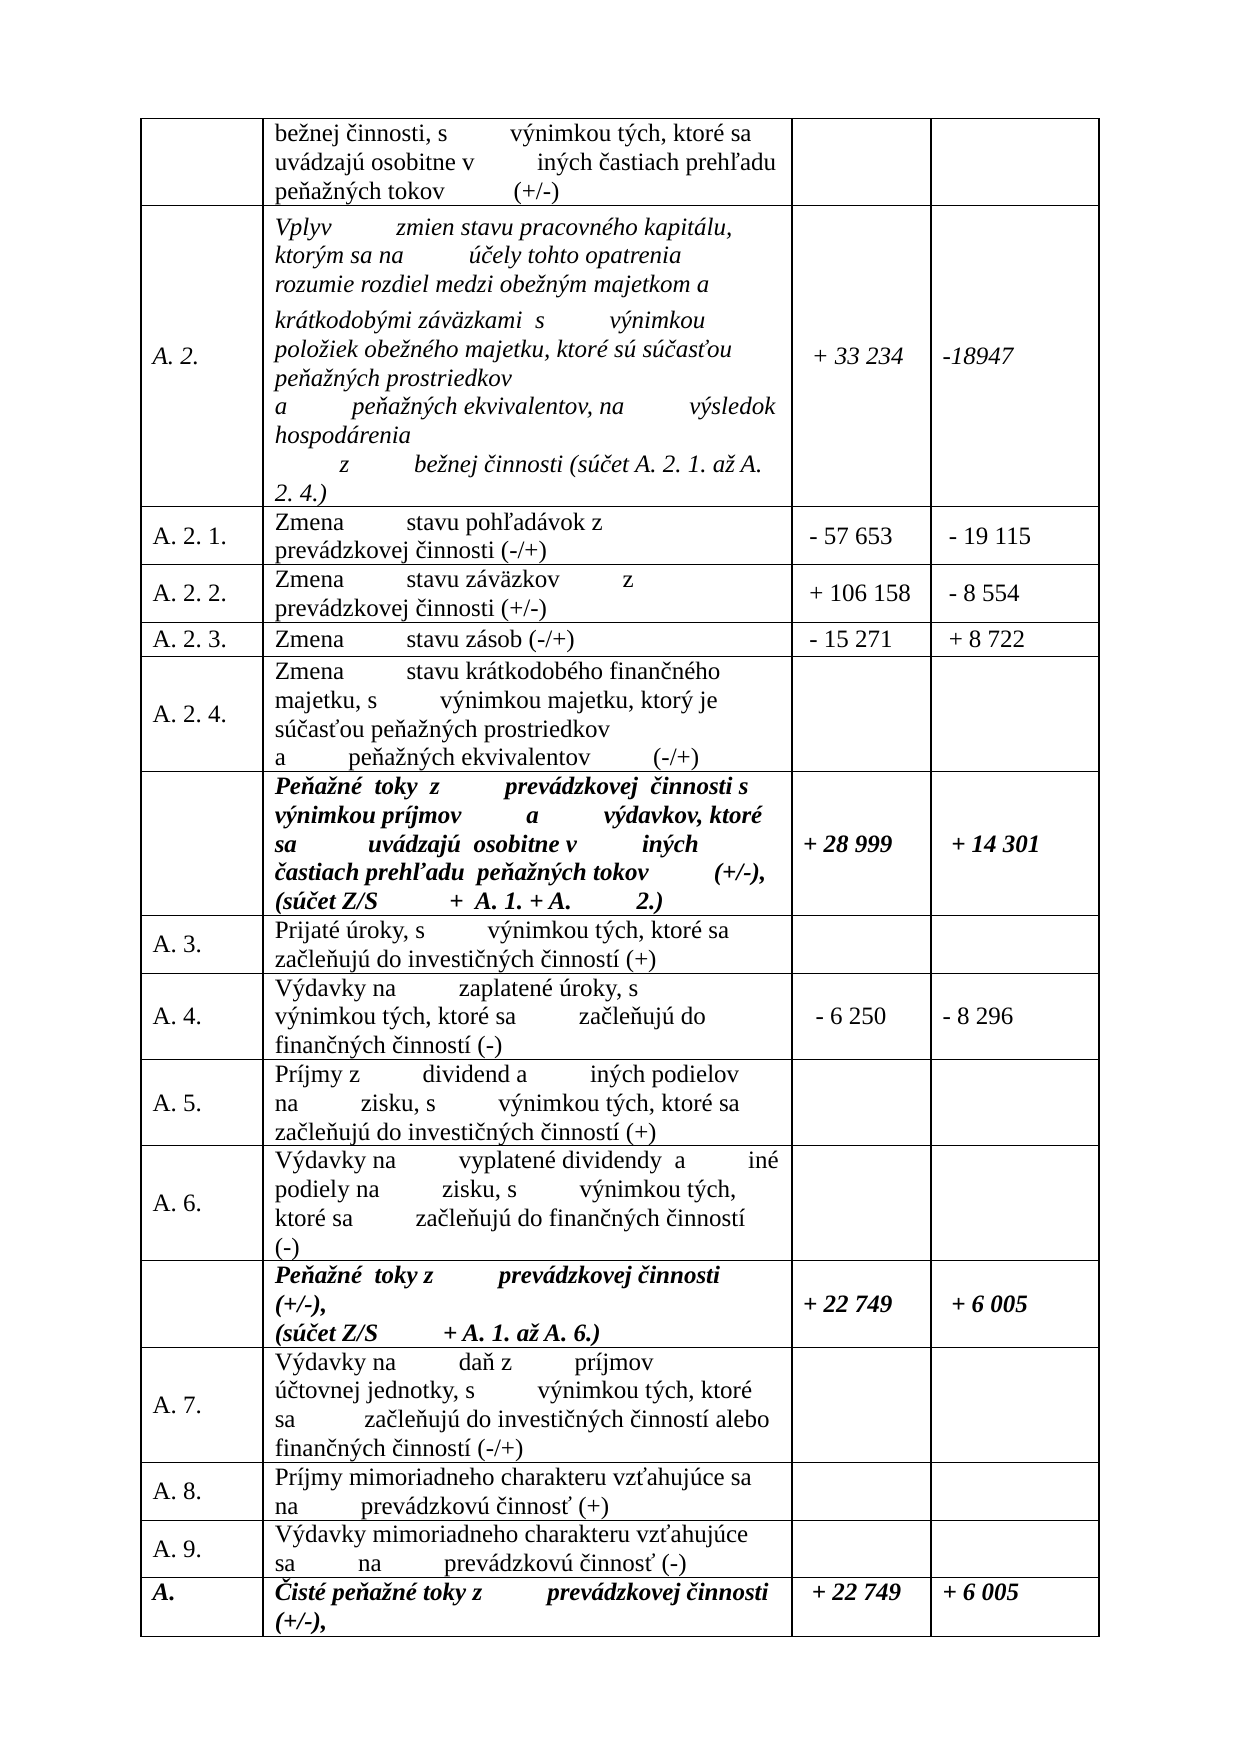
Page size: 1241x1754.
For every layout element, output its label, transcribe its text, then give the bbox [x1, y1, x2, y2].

table_cell [793, 1463, 930, 1519]
table_cell - 15 271 [793, 623, 930, 656]
table_cell + 6 005 [932, 1578, 1098, 1636]
table_cell [793, 1521, 930, 1577]
table_cell [793, 657, 930, 771]
table_cell + 8 722 [932, 623, 1098, 656]
table_cell Peňažné toky z prevádzkovej činnosti (+/-), (súčet Z/S + A. 1. až A. 6.) [264, 1261, 791, 1347]
table_cell A. 2. 2. [142, 565, 262, 622]
table_cell [793, 1060, 930, 1145]
table_cell [793, 119, 930, 204]
table_cell Zmena stavu záväzkov z prevádzkovej činnosti (+/-) [264, 565, 791, 622]
table_cell - 8 296 [932, 974, 1098, 1059]
table_cell [142, 772, 262, 915]
table_cell Zmena stavu krátkodobého finančného majetku, s výnimkou majetku, ktorý je súčasťou peňažných prostriedkov a peňažných ekvivalentov (-/+) [264, 657, 791, 771]
table_cell A. 6. [142, 1146, 262, 1260]
table_cell + 106 158 [793, 565, 930, 622]
table_cell A. 2. [142, 206, 262, 506]
table_cell Výdavky na zaplatené úroky, s výnimkou tých, ktoré sa začleňujú do finančných činností (-) [264, 974, 791, 1059]
table_cell [932, 1463, 1098, 1519]
table_cell + 6 005 [932, 1261, 1098, 1347]
table_cell A. 5. [142, 1060, 262, 1145]
table_cell [142, 1261, 262, 1347]
table_cell -18947 [932, 206, 1098, 506]
table_cell Zmena stavu pohľadávok z prevádzkovej činnosti (-/+) [264, 507, 791, 564]
table_cell [932, 1146, 1098, 1260]
table_cell A. 2. 3. [142, 623, 262, 656]
table_cell [932, 1348, 1098, 1462]
table_cell + 22 749 [793, 1578, 930, 1636]
table_cell [142, 119, 262, 204]
table_cell [932, 1060, 1098, 1145]
table_cell + 33 234 [793, 206, 930, 506]
table_cell Zmena stavu zásob (-/+) [264, 623, 791, 656]
table_cell bežnej činnosti, s výnimkou tých, ktoré sa uvádzajú osobitne v iných častiach prehľadu peňažných tokov (+/-) [264, 119, 791, 204]
table_cell [793, 1146, 930, 1260]
table_cell Výdavky na daň z príjmov účtovnej jednotky, s výnimkou tých, ktoré sa začleňujú do investičných činností alebo finančných činností (-/+) [264, 1348, 791, 1462]
table_cell Vplyv zmien stavu pracovného kapitálu, ktorým sa na účely tohto opatrenia rozumie rozdiel medzi obežným majetkom a krátkodobými záväzkami s výnimkou položiek obežného majetku, ktoré sú súčasťou peňažných prostriedkov a peňažných ekvivalentov, na výsledok hospodárenia z bežnej činnosti (súčet A. 2. 1. až A. 2. 4.) [264, 206, 791, 506]
table_cell + 14 301 [932, 772, 1098, 915]
table_cell Výdavky na vyplatené dividendy a iné podiely na zisku, s výnimkou tých, ktoré sa začleňujú do finančných činností (-) [264, 1146, 791, 1260]
table_cell + 22 749 [793, 1261, 930, 1347]
table_cell + 28 999 [793, 772, 930, 915]
table_cell Výdavky mimoriadneho charakteru vzťahujúce sa na prevádzkovú činnosť (-) [264, 1521, 791, 1577]
table_cell [793, 1348, 930, 1462]
table_cell - 6 250 [793, 974, 930, 1059]
table_cell Prijaté úroky, s výnimkou tých, ktoré sa začleňujú do investičných činností (+) [264, 916, 791, 973]
table_cell [793, 916, 930, 973]
table_cell A. 8. [142, 1463, 262, 1519]
table_cell - 8 554 [932, 565, 1098, 622]
table_cell A. 2. 1. [142, 507, 262, 564]
table_cell A. 7. [142, 1348, 262, 1462]
table_cell A. 4. [142, 974, 262, 1059]
table_cell - 19 115 [932, 507, 1098, 564]
table_cell A. 3. [142, 916, 262, 973]
table_cell Príjmy mimoriadneho charakteru vzťahujúce sa na prevádzkovú činnosť (+) [264, 1463, 791, 1519]
table_cell [932, 1521, 1098, 1577]
table_cell A. 9. [142, 1521, 262, 1577]
table_cell [932, 657, 1098, 771]
table_cell Peňažné toky z prevádzkovej činnosti s výnimkou príjmov a výdavkov, ktoré sa uvádzajú osobitne v iných častiach prehľadu peňažných tokov (+/-), (súčet Z/S + A. 1. + A. 2.) [264, 772, 791, 915]
table_cell Čisté peňažné toky z prevádzkovej činnosti (+/-), [264, 1578, 791, 1636]
table_cell A. 2. 4. [142, 657, 262, 771]
table_cell [932, 119, 1098, 204]
table_cell A. [142, 1578, 262, 1636]
table_cell - 57 653 [793, 507, 930, 564]
table_cell Príjmy z dividend a iných podielov na zisku, s výnimkou tých, ktoré sa začleňujú do investičných činností (+) [264, 1060, 791, 1145]
table_cell [932, 916, 1098, 973]
